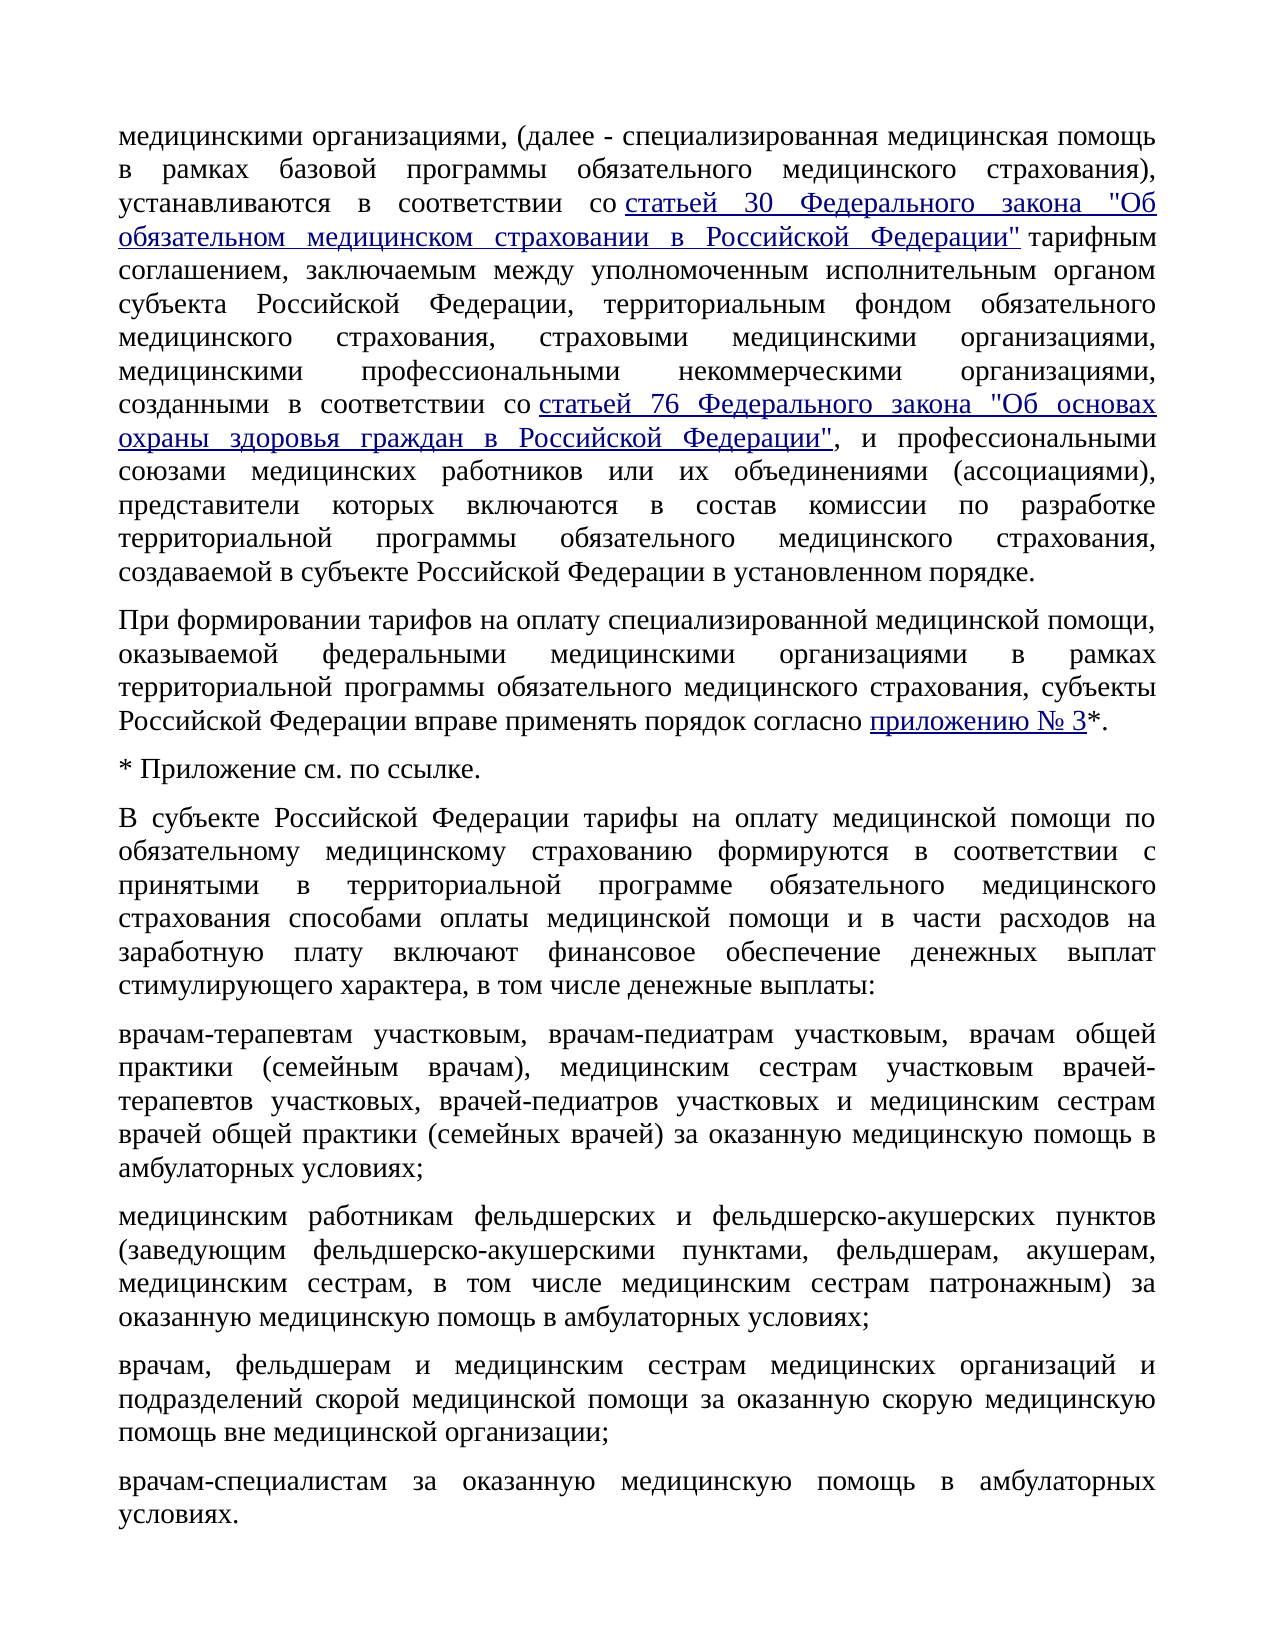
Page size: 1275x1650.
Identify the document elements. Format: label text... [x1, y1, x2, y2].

text врачам-терапевтам участковым, врачам-педиатрам участковым, врачам общей практики (семейным врачам), медицинским сестрам участковым врачей-терапевтов участковых, врачей-педиатров участковых и медицинским сестрам врачей общей практики (семейных врачей) за оказанную медицинскую помощь в амбулаторных условиях; [118, 1016, 1157, 1183]
text При формировании тарифов на оплату специализированной медицинской помощи, оказываемой федеральными медицинскими организациями в рамках территориальной программы обязательного медицинского страхования, субъекты Российской Федерации вправе применять порядок согласно приложению № 3*. [118, 602, 1157, 737]
text * Приложение см. по ссылке. [118, 751, 1157, 785]
text В субъекте Российской Федерации тарифы на оплату медицинской помощи по обязательному медицинскому страхованию формируются в соответствии с принятыми в территориальной программе обязательного медицинского страхования способами оплаты медицинской помощи и в части расходов на заработную плату включают финансовое обеспечение денежных выплат стимулирующего характера, в том числе денежные выплаты: [118, 800, 1157, 1001]
text врачам, фельдшерам и медицинским сестрам медицинских организаций и подразделений скорой медицинской помощи за оказанную скорую медицинскую помощь вне медицинской организации; [118, 1347, 1157, 1448]
text врачам-специалистам за оказанную медицинскую помощь в амбулаторных условиях. [118, 1463, 1157, 1530]
text медицинскими организациями, (далее - специализированная медицинская помощь в рамках базовой программы обязательного медицинского страхования), устанавливаются в соответствии со статьей 30 Федерального закона "Об обязательном медицинском страховании в Российской Федерации" тарифным соглашением, заключаемым между уполномоченным исполнительным органом субъекта Российской Федерации, территориальным фондом обязательного медицинского страхования, страховыми медицинскими организациями, медицинскими профессиональными некоммерческими организациями, созданными в соответствии со статьей 76 Федерального закона "Об основах охраны здоровья граждан в Российской Федерации", и профессиональными союзами медицинских работников или их объединениями (ассоциациями), представители которых включаются в состав комиссии по разработке территориальной программы обязательного медицинского страхования, создаваемой в субъекте Российской Федерации в установленном порядке. [118, 118, 1157, 588]
text медицинским работникам фельдшерских и фельдшерско-акушерских пунктов (заведующим фельдшерско-акушерскими пунктами, фельдшерам, акушерам, медицинским сестрам, в том числе медицинским сестрам патронажным) за оказанную медицинскую помощь в амбулаторных условиях; [118, 1198, 1157, 1332]
